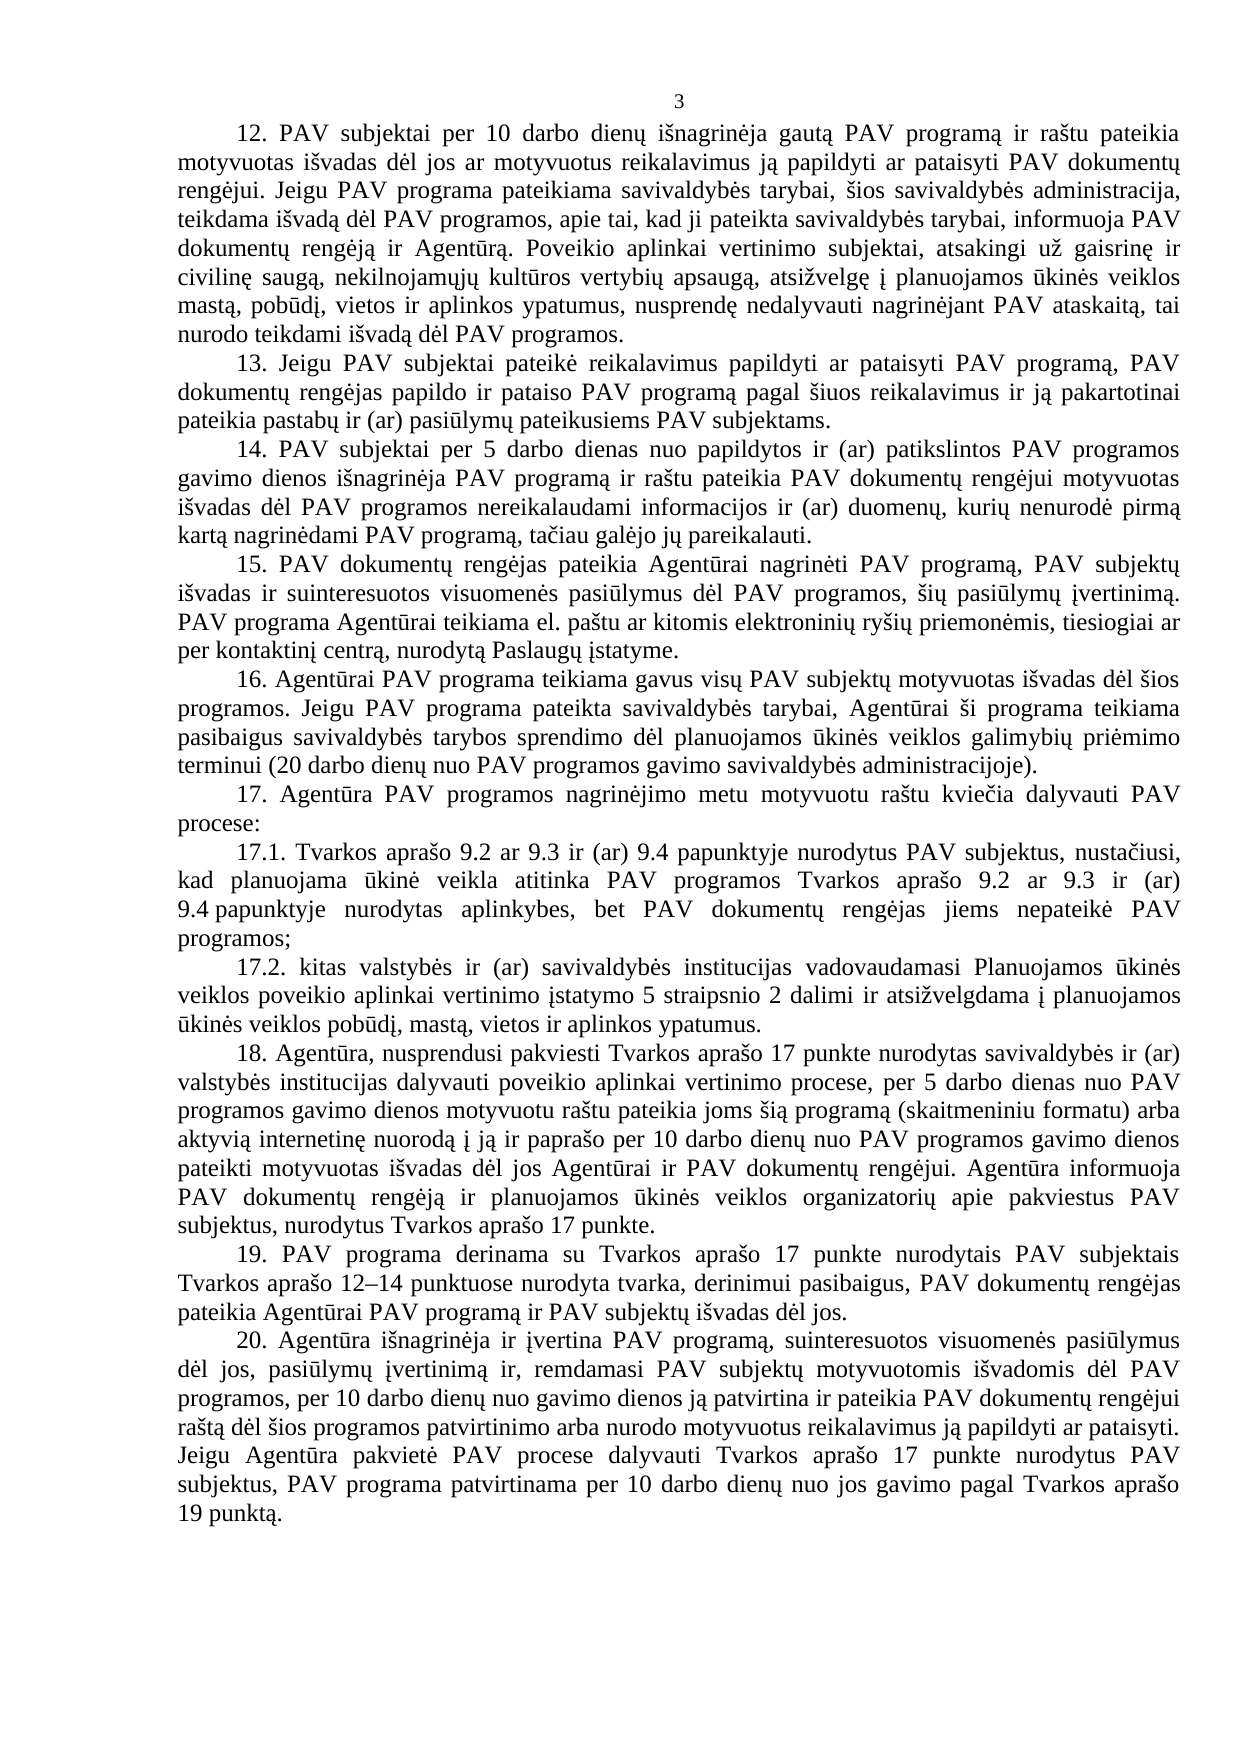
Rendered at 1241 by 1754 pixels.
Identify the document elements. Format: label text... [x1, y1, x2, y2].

text 12. PAV subjektai per 10 darbo dienų išnagrinėja gautą PAV programą ir raštu pateikia motyvuotas išvadas dėl jos ar motyvuotus reikalavimus ją papildyti ar pataisyti PAV dokumentų rengėjui. Jeigu PAV programa pateikiama savivaldybės tarybai, šios savivaldybės administracija, teikdama išvadą dėl PAV programos, apie tai, kad ji pateikta savivaldybės tarybai, informuoja PAV dokumentų rengėją ir Agentūrą. Poveikio aplinkai vertinimo subjektai, atsakingi už gaisrinę ir civilinę saugą, nekilnojamųjų kultūros vertybių apsaugą, atsižvelgę į planuojamos ūkinės veiklos mastą, pobūdį, vietos ir aplinkos ypatumus, nusprendę nedalyvauti nagrinėjant PAV ataskaitą, tai nurodo teikdami išvadą dėl PAV programos. [177, 118, 1181, 348]
text 17.2. kitas valstybės ir (ar) savivaldybės institucijas vadovaudamasi Planuojamos ūkinės veiklos poveikio aplinkai vertinimo įstatymo 5 straipsnio 2 dalimi ir atsižvelgdama į planuojamos ūkinės veiklos pobūdį, mastą, vietos ir aplinkos ypatumus. [177, 952, 1181, 1038]
text 17. Agentūra PAV programos nagrinėjimo metu motyvuotu raštu kviečia dalyvauti PAV procese: [177, 779, 1181, 837]
text 15. PAV dokumentų rengėjas pateikia Agentūrai nagrinėti PAV programą, PAV subjektų išvadas ir suinteresuotos visuomenės pasiūlymus dėl PAV programos, šių pasiūlymų įvertinimą. PAV programa Agentūrai teikiama el. paštu ar kitomis elektroninių ryšių priemonėmis, tiesiogiai ar per kontaktinį centrą, nurodytą Paslaugų įstatyme. [177, 549, 1181, 664]
text 13. Jeigu PAV subjektai pateikė reikalavimus papildyti ar pataisyti PAV programą, PAV dokumentų rengėjas papildo ir pataiso PAV programą pagal šiuos reikalavimus ir ją pakartotinai pateikia pastabų ir (ar) pasiūlymų pateikusiems PAV subjektams. [177, 348, 1181, 434]
text 20. Agentūra išnagrinėja ir įvertina PAV programą, suinteresuotos visuomenės pasiūlymus dėl jos, pasiūlymų įvertinimą ir, remdamasi PAV subjektų motyvuotomis išvadomis dėl PAV programos, per 10 darbo dienų nuo gavimo dienos ją patvirtina ir pateikia PAV dokumentų rengėjui raštą dėl šios programos patvirtinimo arba nurodo motyvuotus reikalavimus ją papildyti ar pataisyti. Jeigu Agentūra pakvietė PAV procese dalyvauti Tvarkos aprašo 17 punkte nurodytus PAV subjektus, PAV programa patvirtinama per 10 darbo dienų nuo jos gavimo pagal Tvarkos aprašo 19 punktą. [177, 1326, 1181, 1527]
text 17.1. Tvarkos aprašo 9.2 ar 9.3 ir (ar) 9.4 papunktyje nurodytus PAV subjektus, nustačiusi, kad planuojama ūkinė veikla atitinka PAV programos Tvarkos aprašo 9.2 ar 9.3 ir (ar) 9.4 papunktyje nurodytas aplinkybes, bet PAV dokumentų rengėjas jiems nepateikė PAV programos; [177, 837, 1181, 952]
text 19. PAV programa derinama su Tvarkos aprašo 17 punkte nurodytais PAV subjektais Tvarkos aprašo 12–14 punktuose nurodyta tvarka, derinimui pasibaigus, PAV dokumentų rengėjas pateikia Agentūrai PAV programą ir PAV subjektų išvadas dėl jos. [177, 1239, 1181, 1326]
text 14. PAV subjektai per 5 darbo dienas nuo papildytos ir (ar) patikslintos PAV programos gavimo dienos išnagrinėja PAV programą ir raštu pateikia PAV dokumentų rengėjui motyvuotas išvadas dėl PAV programos nereikalaudami informacijos ir (ar) duomenų, kurių nenurodė pirmą kartą nagrinėdami PAV programą, tačiau galėjo jų pareikalauti. [177, 434, 1181, 549]
text 16. Agentūrai PAV programa teikiama gavus visų PAV subjektų motyvuotas išvadas dėl šios programos. Jeigu PAV programa pateikta savivaldybės tarybai, Agentūrai ši programa teikiama pasibaigus savivaldybės tarybos sprendimo dėl planuojamos ūkinės veiklos galimybių priėmimo terminui (20 darbo dienų nuo PAV programos gavimo savivaldybės administracijoje). [177, 664, 1181, 779]
text 18. Agentūra, nusprendusi pakviesti Tvarkos aprašo 17 punkte nurodytas savivaldybės ir (ar) valstybės institucijas dalyvauti poveikio aplinkai vertinimo procese, per 5 darbo dienas nuo PAV programos gavimo dienos motyvuotu raštu pateikia joms šią programą (skaitmeniniu formatu) arba aktyvią internetinę nuorodą į ją ir paprašo per 10 darbo dienų nuo PAV programos gavimo dienos pateikti motyvuotas išvadas dėl jos Agentūrai ir PAV dokumentų rengėjui. Agentūra informuoja PAV dokumentų rengėją ir planuojamos ūkinės veiklos organizatorių apie pakviestus PAV subjektus, nurodytus Tvarkos aprašo 17 punkte. [177, 1038, 1181, 1239]
